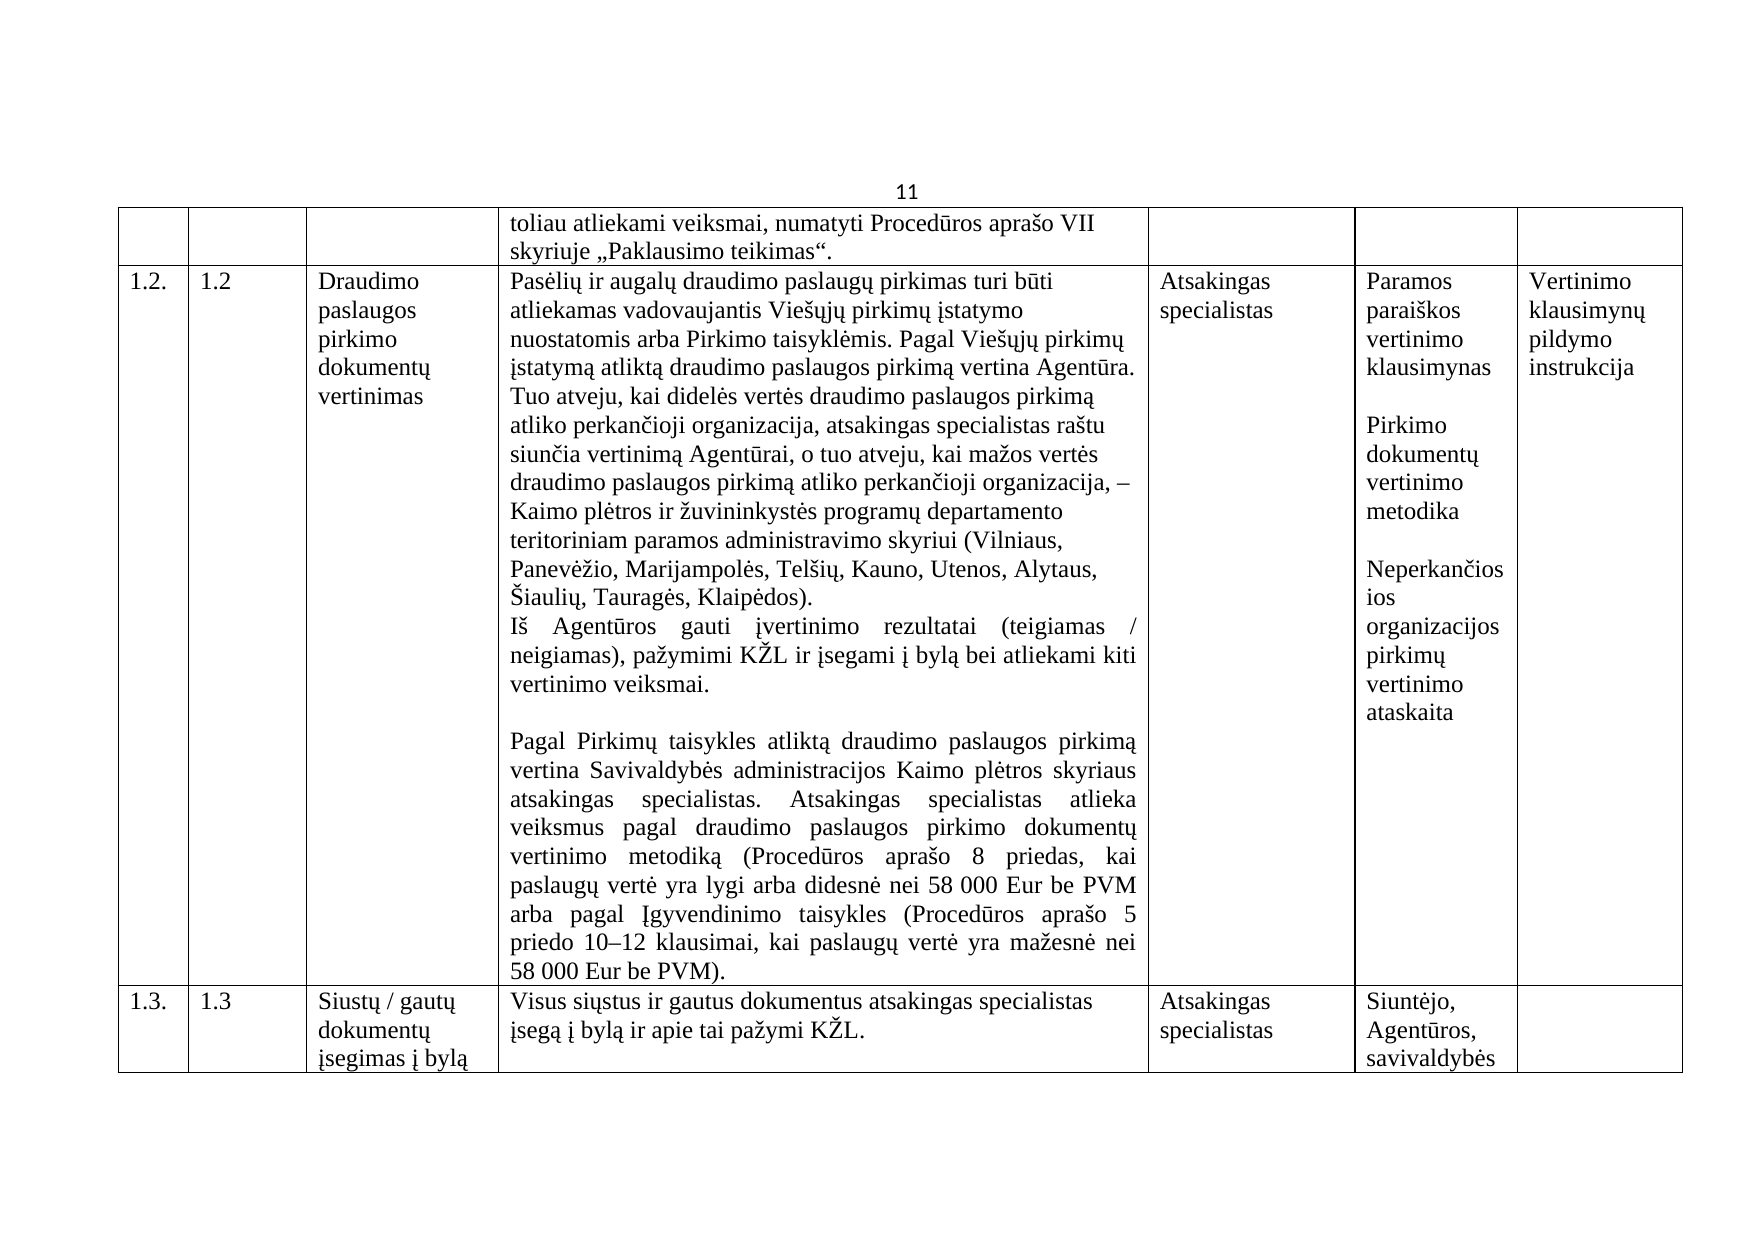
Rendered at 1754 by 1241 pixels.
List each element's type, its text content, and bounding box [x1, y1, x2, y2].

table_cell Vertinimo klausimynų pildymo instrukcija [1518, 266, 1682, 985]
table_cell Atsakingas specialistas [1149, 266, 1354, 985]
table_cell Atsakingas specialistas [1149, 986, 1354, 1072]
table_cell 1.3 [189, 986, 306, 1072]
table_cell [1518, 986, 1682, 1072]
table_cell Paramos paraiškos vertinimo klausimynas Pirkimo dokumentų vertinimo metodika Neperkančiosios organizacijos pirkimų vertinimo ataskaita [1356, 266, 1517, 985]
table_cell [1356, 208, 1517, 265]
table_cell [1149, 208, 1354, 265]
table_cell [1518, 208, 1682, 265]
table_cell 1.3. [119, 986, 188, 1072]
table_cell toliau atliekami veiksmai, numatyti Procedūros aprašo VII skyriuje „Paklausimo teikimas“. [499, 208, 1148, 265]
table_cell [119, 208, 188, 265]
table_cell Siustų / gautų dokumentų įsegimas į bylą [307, 986, 498, 1072]
table_cell [307, 208, 498, 265]
table_cell Draudimo paslaugos pirkimo dokumentų vertinimas [307, 266, 498, 985]
table_cell 1.2 [189, 266, 306, 985]
table_cell Siuntėjo, Agentūros, savivaldybės [1356, 986, 1517, 1072]
table_cell [189, 208, 306, 265]
table_cell Pasėlių ir augalų draudimo paslaugų pirkimas turi būti atliekamas vadovaujantis Viešųjų pirkimų įstatymo nuostatomis arba Pirkimo taisyklėmis. Pagal Viešųjų pirkimų įstatymą atliktą draudimo paslaugos pirkimą vertina Agentūra. Tuo atveju, kai didelės vertės draudimo paslaugos pirkimą atliko perkančioji organizacija, atsakingas specialistas raštu siunčia vertinimą Agentūrai, o tuo atveju, kai mažos vertės draudimo paslaugos pirkimą atliko perkančioji organizacija, – Kaimo plėtros ir žuvininkystės programų departamento teritoriniam paramos administravimo skyriui (Vilniaus, Panevėžio, Marijampolės, Telšių, Kauno, Utenos, Alytaus, Šiaulių, Tauragės, Klaipėdos). Iš Agentūros gauti įvertinimo rezultatai (teigiamas / neigiamas), pažymimi KŽL ir įsegami į bylą bei atliekami kiti vertinimo veiksmai. Pagal Pirkimų taisykles atliktą draudimo paslaugos pirkimą vertina Savivaldybės administracijos Kaimo plėtros skyriaus atsakingas specialistas. Atsakingas specialistas atlieka veiksmus pagal draudimo paslaugos pirkimo dokumentų vertinimo metodiką (Procedūros aprašo 8 priedas, kai paslaugų vertė yra lygi arba didesnė nei 58 000 Eur be PVM arba pagal Įgyvendinimo taisykles (Procedūros aprašo 5 priedo 10–12 klausimai, kai paslaugų vertė yra mažesnė nei 58 000 Eur be PVM). [499, 266, 1148, 985]
table_cell Visus siųstus ir gautus dokumentus atsakingas specialistas įsegą į bylą ir apie tai pažymi KŽL. [499, 986, 1148, 1072]
table_cell 1.2. [119, 266, 188, 985]
